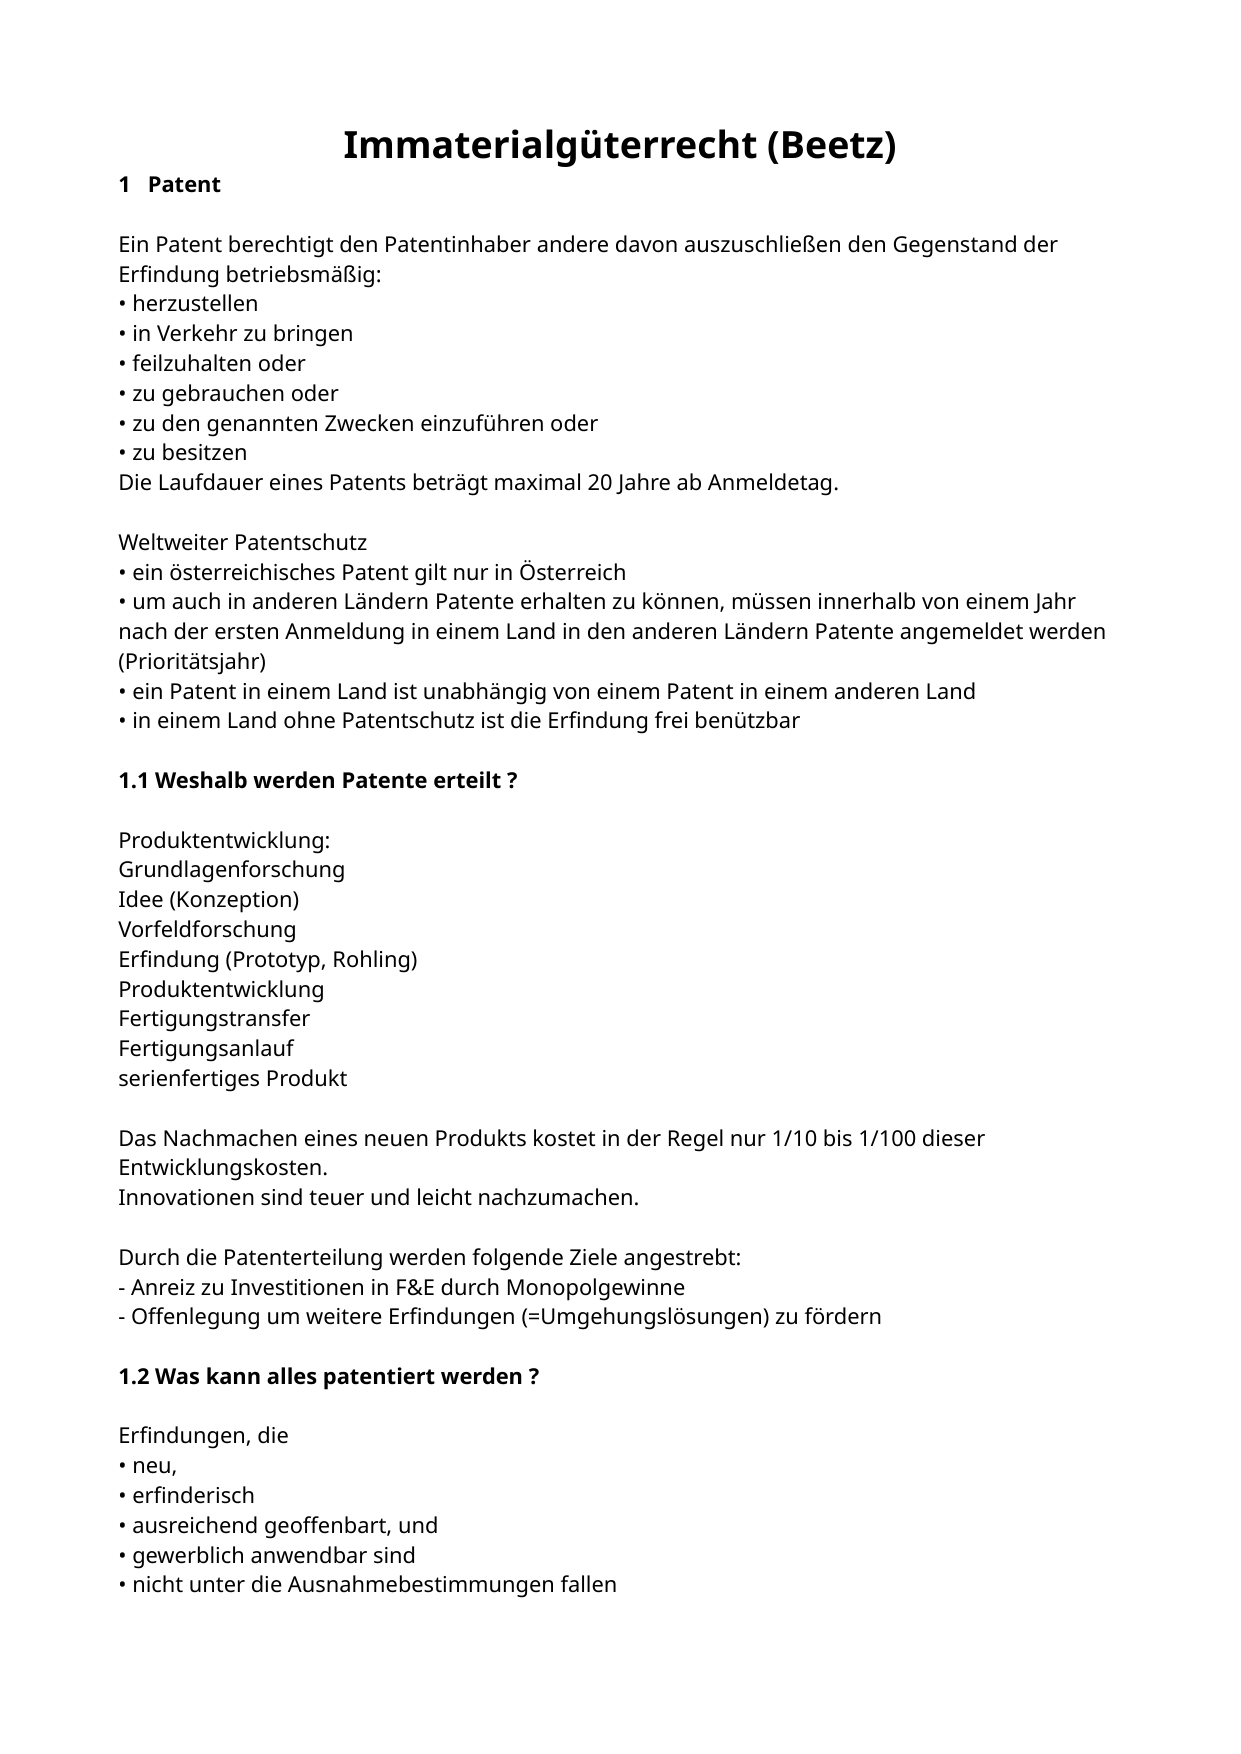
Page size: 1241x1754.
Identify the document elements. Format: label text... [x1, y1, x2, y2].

text • in einem Land ohne Patentschutz ist die Erfindung frei benützbar [118, 705, 1122, 735]
text Fertigungsanlauf [118, 1033, 1122, 1063]
text Innovationen sind teuer und leicht nachzumachen. [118, 1182, 1122, 1212]
text • um auch in anderen Ländern Patente erhalten zu können, müssen innerhalb von einem Jahr nach der ersten Anmeldung in einem Land in den anderen Ländern Patente angemeldet werden (Prioritätsjahr) [118, 586, 1122, 676]
text Produktentwicklung: [118, 824, 1122, 854]
text • ausreichend geoffenbart, und [118, 1510, 1122, 1539]
text • zu den genannten Zwecken einzuführen oder [118, 407, 1122, 437]
text • neu, [118, 1450, 1122, 1480]
text Idee (Konzeption) [118, 884, 1122, 914]
text Fertigungstransfer [118, 1003, 1122, 1033]
text Ein Patent berechtigt den Patentinhaber andere davon auszuschließen den Gegenstand der Erfindung betriebsmäßig: [118, 229, 1122, 288]
text - Offenlegung um weitere Erfindungen (=Umgehungslösungen) zu fördern [118, 1301, 1122, 1331]
text • herzustellen [118, 288, 1122, 318]
text • nicht unter die Ausnahmebestimmungen fallen [118, 1569, 1122, 1599]
text Erfindungen, die [118, 1420, 1122, 1450]
text • ein Patent in einem Land ist unabhängig von einem Patent in einem anderen Land [118, 676, 1122, 705]
text 1 Patent [118, 169, 1122, 199]
text 1.1 Weshalb werden Patente erteilt ? [118, 765, 1122, 795]
text Grundlagenforschung [118, 854, 1122, 884]
text • erfinderisch [118, 1480, 1122, 1510]
text Erfindung (Prototyp, Rohling) [118, 944, 1122, 973]
text Immaterialgüterrecht (Beetz) [118, 118, 1122, 169]
text Die Laufdauer eines Patents beträgt maximal 20 Jahre ab Anmeldetag. [118, 467, 1122, 497]
text Das Nachmachen eines neuen Produkts kostet in der Regel nur 1/10 bis 1/100 dieser Entwicklungskosten. [118, 1122, 1122, 1182]
text Produktentwicklung [118, 973, 1122, 1003]
text 1.2 Was kann alles patentiert werden ? [118, 1361, 1122, 1391]
text serienfertiges Produkt [118, 1063, 1122, 1093]
text • gewerblich anwendbar sind [118, 1539, 1122, 1569]
text • zu gebrauchen oder [118, 378, 1122, 407]
text • ein österreichisches Patent gilt nur in Österreich [118, 556, 1122, 586]
text • in Verkehr zu bringen [118, 318, 1122, 348]
text • zu besitzen [118, 437, 1122, 467]
text Vorfeldforschung [118, 914, 1122, 944]
text Weltweiter Patentschutz [118, 527, 1122, 556]
text • feilzuhalten oder [118, 348, 1122, 378]
text Durch die Patenterteilung werden folgende Ziele angestrebt: [118, 1242, 1122, 1271]
text - Anreiz zu Investitionen in F&E durch Monopolgewinne [118, 1271, 1122, 1301]
